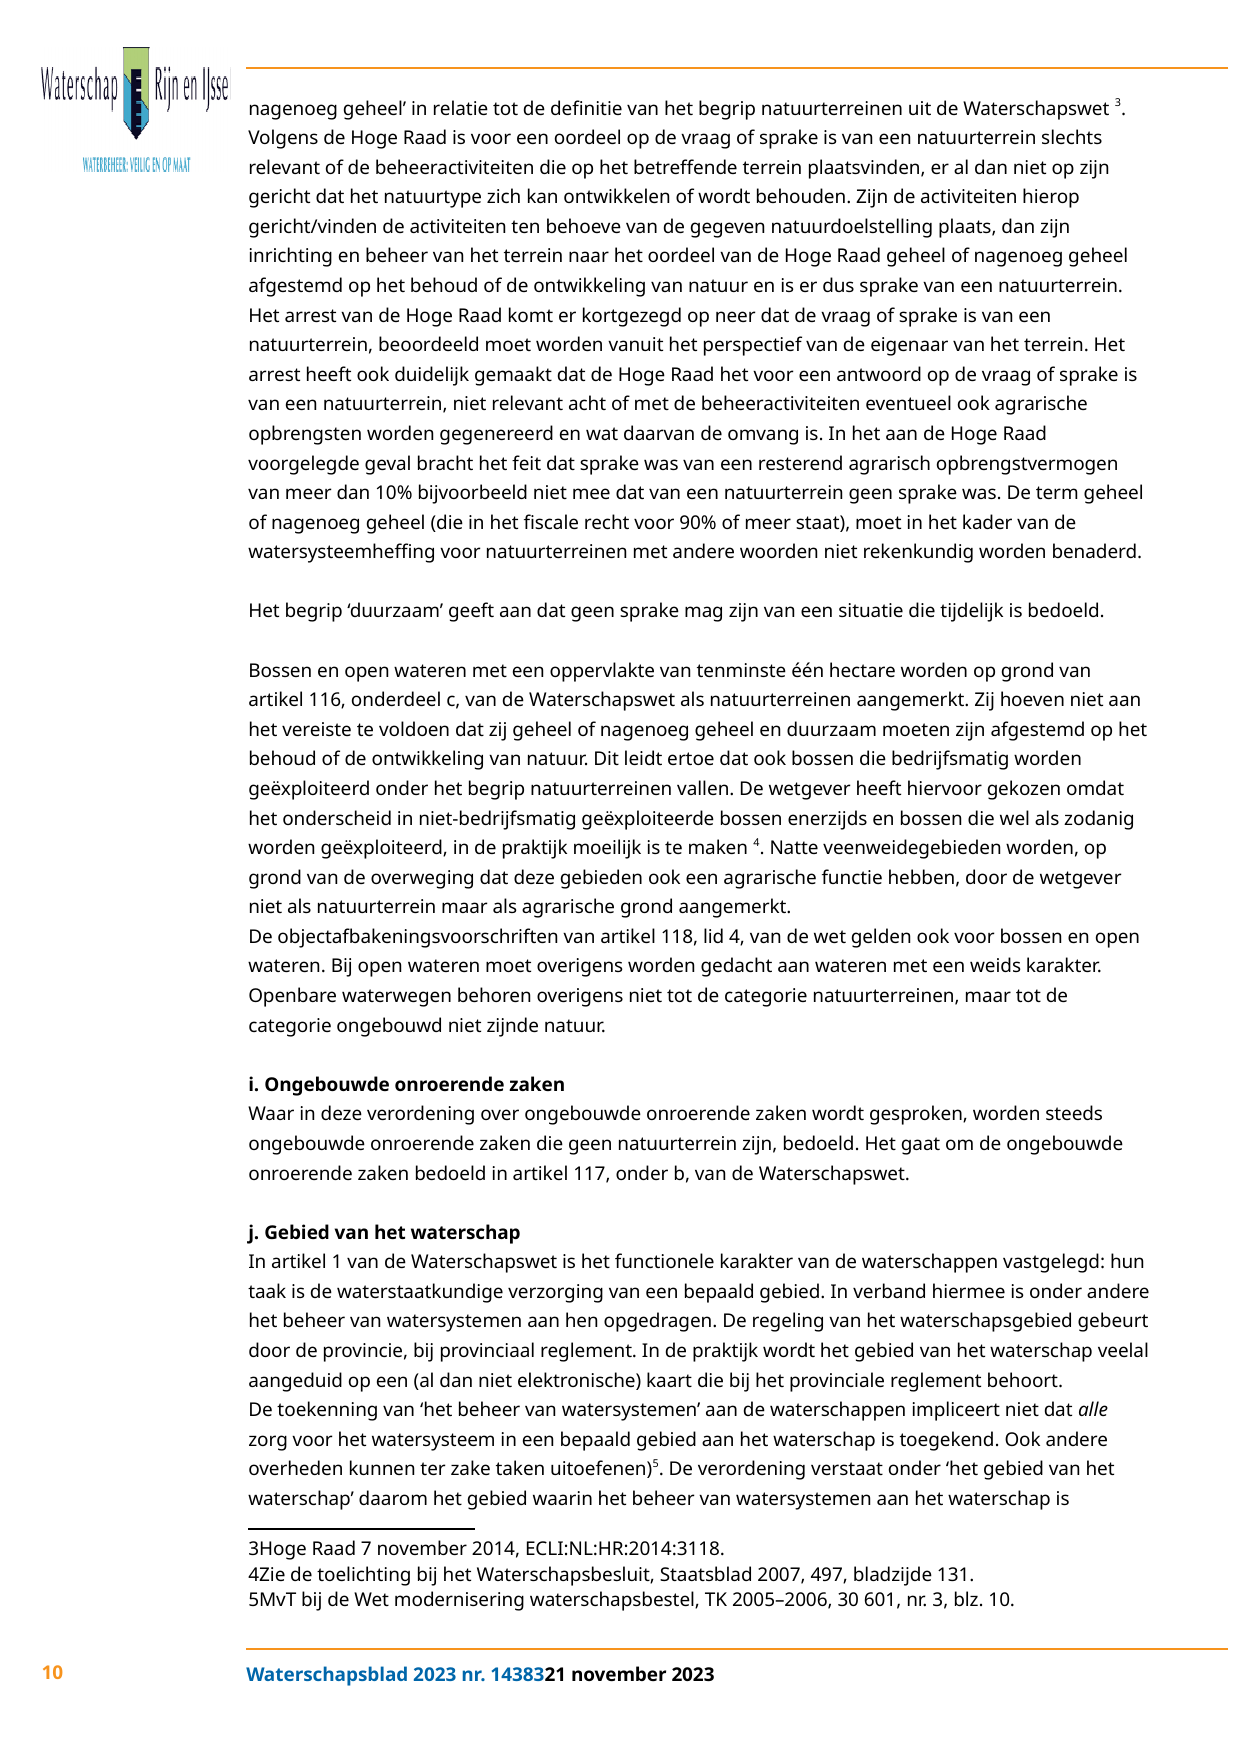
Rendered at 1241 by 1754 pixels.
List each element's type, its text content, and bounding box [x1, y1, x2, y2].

text Het begrip ‘duurzaam’ geeft aan dat geen sprake mag zijn van een situatie die tijdelijk is bedoeld. [248, 598, 1152, 623]
text nagenoeg geheel’ in relatie tot de definitie van het begrip natuurterreinen uit de Waterschapswet . Volgens de Hoge Raad is voor een oordeel op de vraag of sprake is van een natuurterrein slechts relevant of de beheeractiviteiten die op het betreffende terrein plaatsvinden, er al dan niet op zijn gericht dat het natuurtype zich kan ontwikkelen of wordt behouden. Zijn de activiteiten hierop gericht/vinden de activiteiten ten behoeve van de gegeven natuurdoelstelling plaats, dan zijn inrichting en beheer van het terrein naar het oordeel van de Hoge Raad geheel of nagenoeg geheel afgestemd op het behoud of de ontwikkeling van natuur en is er dus sprake van een natuurterrein. Het arrest van de Hoge Raad komt er kortgezegd op neer dat de vraag of sprake is van een natuurterrein, beoordeeld moet worden vanuit het perspectief van de eigenaar van het terrein. Het arrest heeft ook duidelijk gemaakt dat de Hoge Raad het voor een antwoord op de vraag of sprake is van een natuurterrein, niet relevant acht of met de beheeractiviteiten eventueel ook agrarische opbrengsten worden gegenereerd en wat daarvan de omvang is. In het aan de Hoge Raad voorgelegde geval bracht het feit dat sprake was van een resterend agrarisch opbrengstvermogen van meer dan 10% bijvoorbeeld niet mee dat van een natuurterrein geen sprake was. De term geheel of nagenoeg geheel (die in het fiscale recht voor 90% of meer staat), moet in het kader van de watersysteemheffing voor natuurterreinen met andere woorden niet rekenkundig worden benaderd. [248, 95, 1152, 564]
picture [41, 47, 231, 172]
text Zie de toelichting bij het Waterschapsbesluit, Staatsblad 2007, 497, bladzijde 131. [248, 1561, 1152, 1586]
text De objectafbakeningsvoorschriften van artikel 118, lid 4, van de wet gelden ook voor bossen en open wateren. Bij open wateren moet overigens worden gedacht aan wateren met een weids karakter. Openbare waterwegen behoren overigens niet tot de categorie natuurterreinen, maar tot de categorie ongebouwd niet zijnde natuur. [248, 923, 1152, 1038]
text Hoge Raad 7 november 2014, ECLI:NL:HR:2014:3118. [248, 1535, 1152, 1561]
text Bossen en open wateren met een oppervlakte van tenminste één hectare worden op grond van artikel 116, onderdeel c, van de Waterschapswet als natuurterreinen aangemerkt. Zij hoeven niet aan het vereiste te voldoen dat zij geheel of nagenoeg geheel en duurzaam moeten zijn afgestemd op het behoud of de ontwikkeling van natuur. Dit leidt ertoe dat ook bossen die bedrijfsmatig worden geëxploiteerd onder het begrip natuurterreinen vallen. De wetgever heeft hiervoor gekozen omdat het onderscheid in niet-bedrijfsmatig geëxploiteerde bossen enerzijds en bossen die wel als zodanig worden geëxploiteerd, in de praktijk moeilijk is te maken . Natte veenweidegebieden worden, op grond van de overweging dat deze gebieden ook een agrarische functie hebben, door de wetgever niet als natuurterrein maar als agrarische grond aangemerkt. [248, 657, 1152, 919]
text De toekenning van ‘het beheer van watersystemen’ aan de waterschappen impliceert niet dat alle zorg voor het watersysteem in een bepaald gebied aan het waterschap is toegekend. Ook andere overheden kunnen ter zake taken uitoefenen). De verordening verstaat onder ‘het gebied van het waterschap’ daarom het gebied waarin het beheer van watersystemen aan het waterschap is [248, 1396, 1152, 1511]
text Waar in deze verordening over ongebouwde onroerende zaken wordt gesproken, worden steeds ongebouwde onroerende zaken die geen natuurterrein zijn, bedoeld. Het gaat om de ongebouwde onroerende zaken bedoeld in artikel 117, onder b, van de Waterschapswet. [248, 1101, 1152, 1186]
text i. Ongebouwde onroerende zaken [248, 1071, 1152, 1097]
text In artikel 1 van de Waterschapswet is het functionele karakter van de waterschappen vastgelegd: hun taak is de waterstaatkundige verzorging van een bepaald gebied. In verband hiermee is onder andere het beheer van watersystemen aan hen opgedragen. De regeling van het waterschapsgebied gebeurt door de provincie, bij provinciaal reglement. In de praktijk wordt het gebied van het waterschap veelal aangeduid op een (al dan niet elektronische) kaart die bij het provinciale reglement behoort. [248, 1248, 1152, 1393]
text j. Gebied van het waterschap [248, 1219, 1152, 1245]
text MvT bij de Wet modernisering waterschapsbestel, TK 2005–2006, 30 601, nr. 3, blz. 10. [248, 1586, 1152, 1612]
